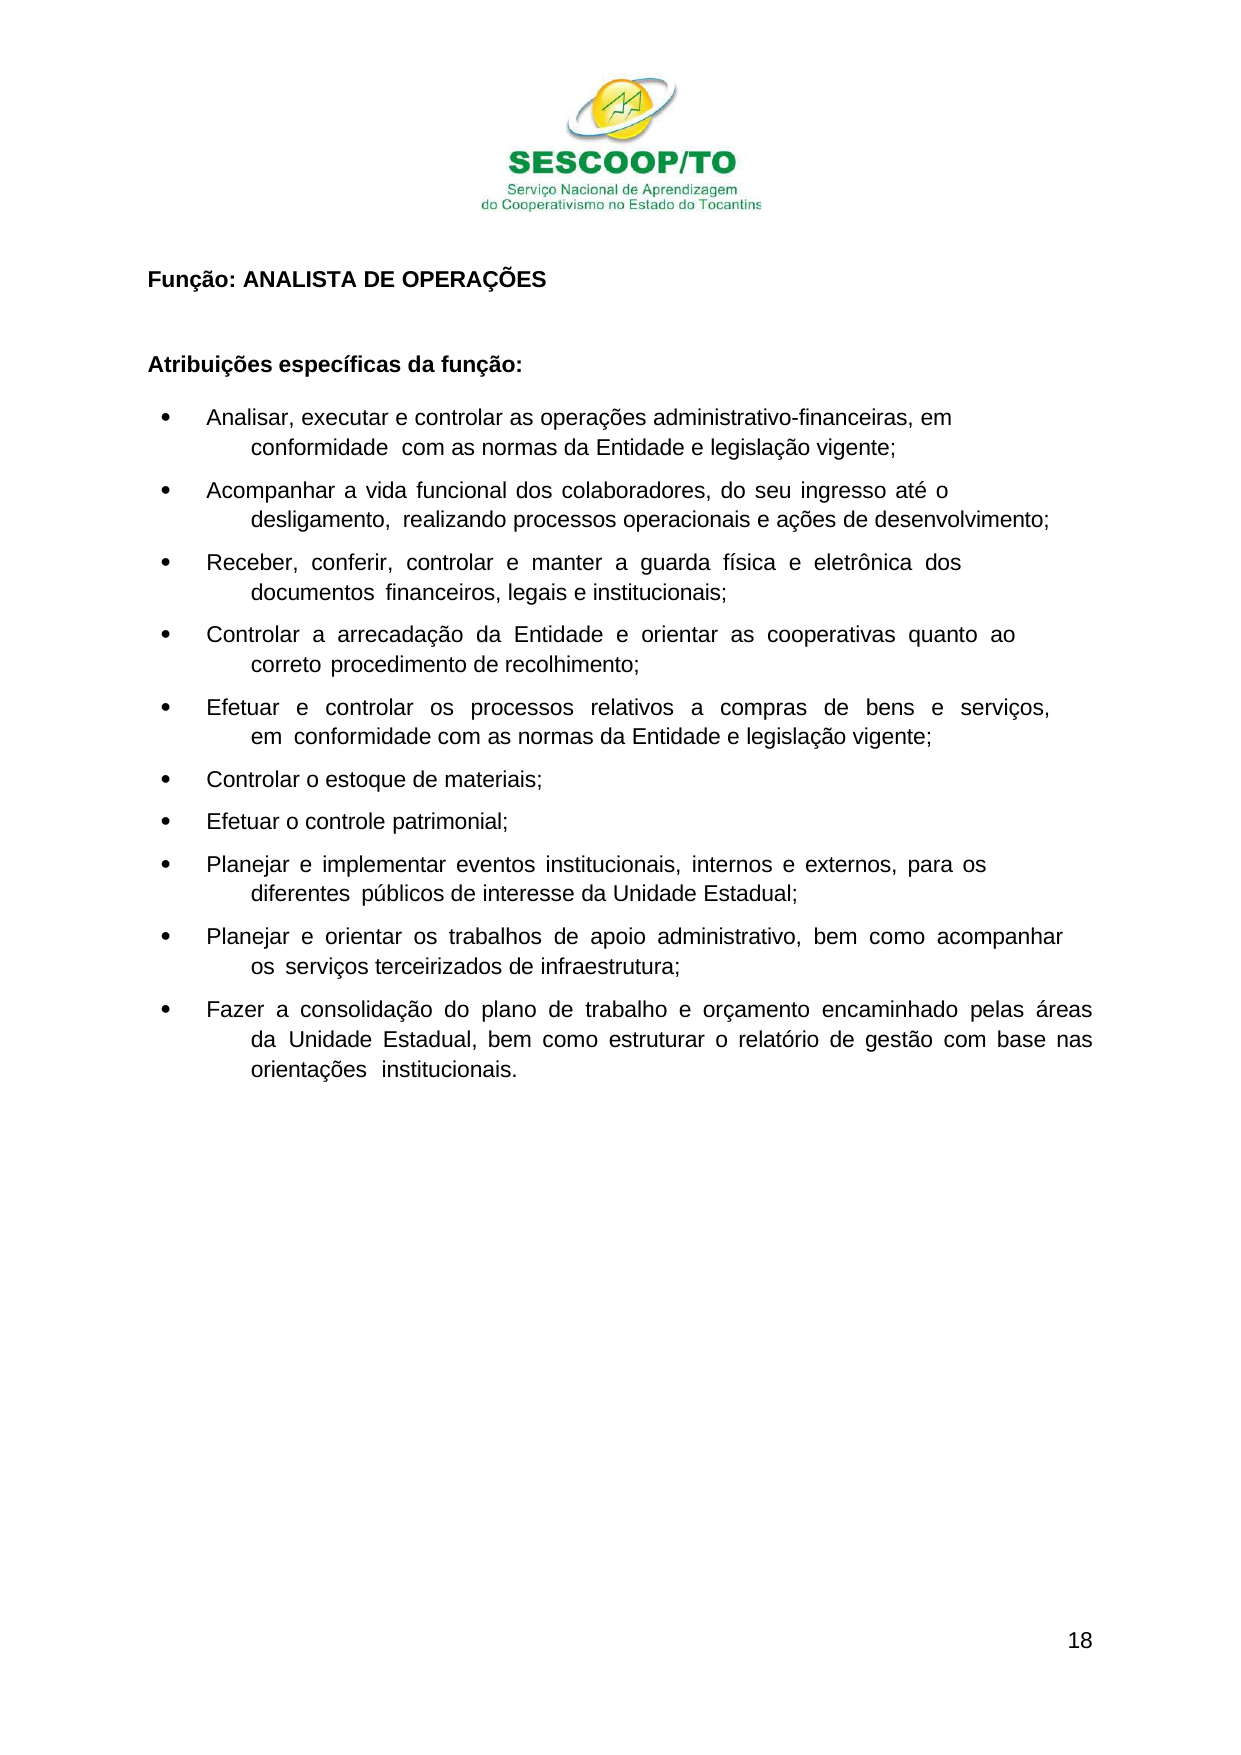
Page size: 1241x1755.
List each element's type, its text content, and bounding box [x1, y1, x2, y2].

list Planejar e implementar eventos institucionais, internos e externos, para os diferentes públicos de interesse da Unidade Estadual; [162, 851, 1093, 907]
list Fazer a consolidação do plano de trabalho e orçamento encaminhado pelas áreas da Unidade Estadual, bem como estruturar o relatório de gestão com base nas orientações institucionais. [162, 996, 1093, 1082]
text Atribuições específicas da função: [147, 351, 1105, 378]
list Analisar, executar e controlar as operações administrativo-financeiras, em conformidade com as normas da Entidade e legislação vigente; [162, 404, 1092, 460]
list Efetuar e controlar os processos relativos a compras de bens e serviços, em conformidade com as normas da Entidade e legislação vigente; [162, 694, 1092, 749]
text Função: ANALISTA DE OPERAÇÕES [147, 266, 1105, 292]
list Efetuar o controle patrimonial; [162, 808, 1105, 835]
list Planejar e orientar os trabalhos de apoio administrativo, bem como acompanhar os serviços terceirizados de infraestrutura; [162, 923, 1092, 979]
list Receber, conferir, controlar e manter a guarda física e eletrônica dos documentos financeiros, legais e institucionais; [162, 549, 1093, 605]
list Controlar a arrecadação da Entidade e orientar as cooperativas quanto ao correto procedimento de recolhimento; [162, 621, 1092, 677]
list Controlar o estoque de materiais; [162, 766, 1105, 792]
list Acompanhar a vida funcional dos colaboradores, do seu ingresso até o desligamento, realizando processos operacionais e ações de desenvolvimento; [162, 477, 1092, 533]
